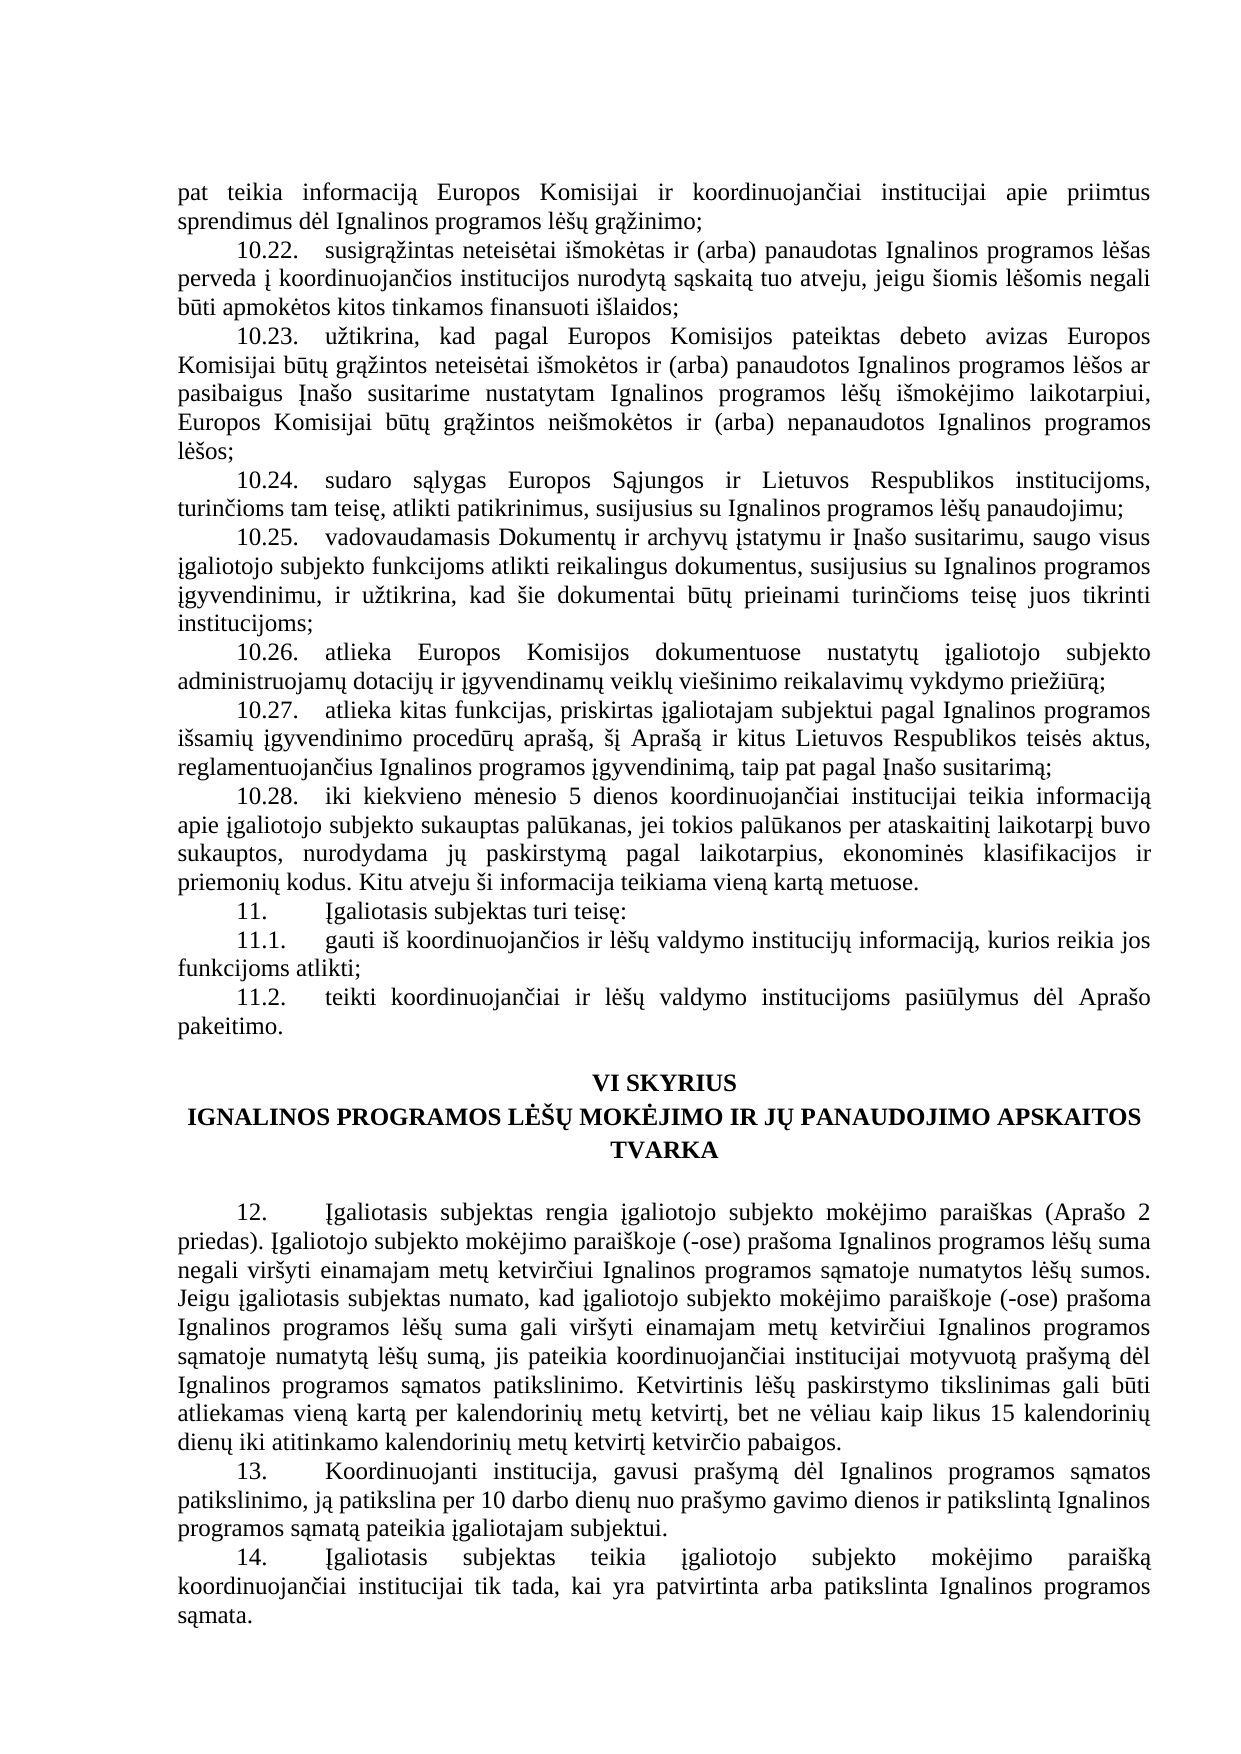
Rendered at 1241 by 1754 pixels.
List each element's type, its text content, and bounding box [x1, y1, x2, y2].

text 10.28. iki kiekvieno mėnesio 5 dienos koordinuojančiai institucijai teikia informaciją apie įgaliotojo subjekto sukauptas palūkanas, jei tokios palūkanos per ataskaitinį laikotarpį buvo sukauptos, nurodydama jų paskirstymą pagal laikotarpius, ekonominės klasifikacijos ir priemonių kodus. Kitu atveju ši informacija teikiama vieną kartą metuose. [177, 781, 1152, 896]
text 14. Įgaliotasis subjektas teikia įgaliotojo subjekto mokėjimo paraišką koordinuojančiai institucijai tik tada, kai yra patvirtinta arba patikslinta Ignalinos programos sąmata. [177, 1542, 1152, 1628]
text 10.27. atlieka kitas funkcijas, priskirtas įgaliotajam subjektui pagal Ignalinos programos išsamių įgyvendinimo procedūrų aprašą, šį Aprašą ir kitus Lietuvos Respublikos teisės aktus, reglamentuojančius Ignalinos programos įgyvendinimą, taip pat pagal Įnašo susitarimą; [177, 695, 1152, 781]
text 11.2. teikti koordinuojančiai ir lėšų valdymo institucijoms pasiūlymus dėl Aprašo pakeitimo. [177, 982, 1152, 1040]
text 11.1. gauti iš koordinuojančios ir lėšų valdymo institucijų informaciją, kurios reikia jos funkcijoms atlikti; [177, 925, 1152, 982]
text 10.25. vadovaudamasis Dokumentų ir archyvų įstatymu ir Įnašo susitarimu, saugo visus įgaliotojo subjekto funkcijoms atlikti reikalingus dokumentus, susijusius su Ignalinos programos įgyvendinimu, ir užtikrina, kad šie dokumentai būtų prieinami turinčioms teisę juos tikrinti institucijoms; [177, 522, 1152, 637]
text 12. Įgaliotasis subjektas rengia įgaliotojo subjekto mokėjimo paraiškas (Aprašo 2 priedas). Įgaliotojo subjekto mokėjimo paraiškoje (-ose) prašoma Ignalinos programos lėšų suma negali viršyti einamajam metų ketvirčiui Ignalinos programos sąmatoje numatytos lėšų sumos. Jeigu įgaliotasis subjektas numato, kad įgaliotojo subjekto mokėjimo paraiškoje (-ose) prašoma Ignalinos programos lėšų suma gali viršyti einamajam metų ketvirčiui Ignalinos programos sąmatoje numatytą lėšų sumą, jis pateikia koordinuojančiai institucijai motyvuotą prašymą dėl Ignalinos programos sąmatos patikslinimo. Ketvirtinis lėšų paskirstymo tikslinimas gali būti atliekamas vieną kartą per kalendorinių metų ketvirtį, bet ne vėliau kaip likus 15 kalendorinių dienų iki atitinkamo kalendorinių metų ketvirtį ketvirčio pabaigos. [177, 1197, 1152, 1456]
text VI SKYRIUS [177, 1068, 1152, 1097]
text 10.26. atlieka Europos Komisijos dokumentuose nustatytų įgaliotojo subjekto administruojamų dotacijų ir įgyvendinamų veiklų viešinimo reikalavimų vykdymo priežiūrą; [177, 637, 1152, 695]
text 10.24. sudaro sąlygas Europos Sąjungos ir Lietuvos Respublikos institucijoms, turinčioms tam teisę, atlikti patikrinimus, susijusius su Ignalinos programos lėšų panaudojimu; [177, 465, 1152, 522]
text 11. Įgaliotasis subjektas turi teisę: [236, 896, 1152, 925]
text 10.23. užtikrina, kad pagal Europos Komisijos pateiktas debeto avizas Europos Komisijai būtų grąžintos neteisėtai išmokėtos ir (arba) panaudotos Ignalinos programos lėšos ar pasibaigus Įnašo susitarime nustatytam Ignalinos programos lėšų išmokėjimo laikotarpiui, Europos Komisijai būtų grąžintos neišmokėtos ir (arba) nepanaudotos Ignalinos programos lėšos; [177, 321, 1152, 465]
text pat teikia informaciją Europos Komisijai ir koordinuojančiai institucijai apie priimtus sprendimus dėl Ignalinos programos lėšų grąžinimo; [177, 177, 1152, 235]
text IGNALINOS PROGRAMOS LĖŠŲ MOKĖJIMO IR JŲ PANAUDOJIMO APSKAITOS TVARKA [177, 1102, 1152, 1164]
text 10.22. susigrąžintas neteisėtai išmokėtas ir (arba) panaudotas Ignalinos programos lėšas perveda į koordinuojančios institucijos nurodytą sąskaitą tuo atveju, jeigu šiomis lėšomis negali būti apmokėtos kitos tinkamos finansuoti išlaidos; [177, 235, 1152, 321]
text 13. Koordinuojanti institucija, gavusi prašymą dėl Ignalinos programos sąmatos patikslinimo, ją patikslina per 10 darbo dienų nuo prašymo gavimo dienos ir patikslintą Ignalinos programos sąmatą pateikia įgaliotajam subjektui. [177, 1456, 1152, 1542]
